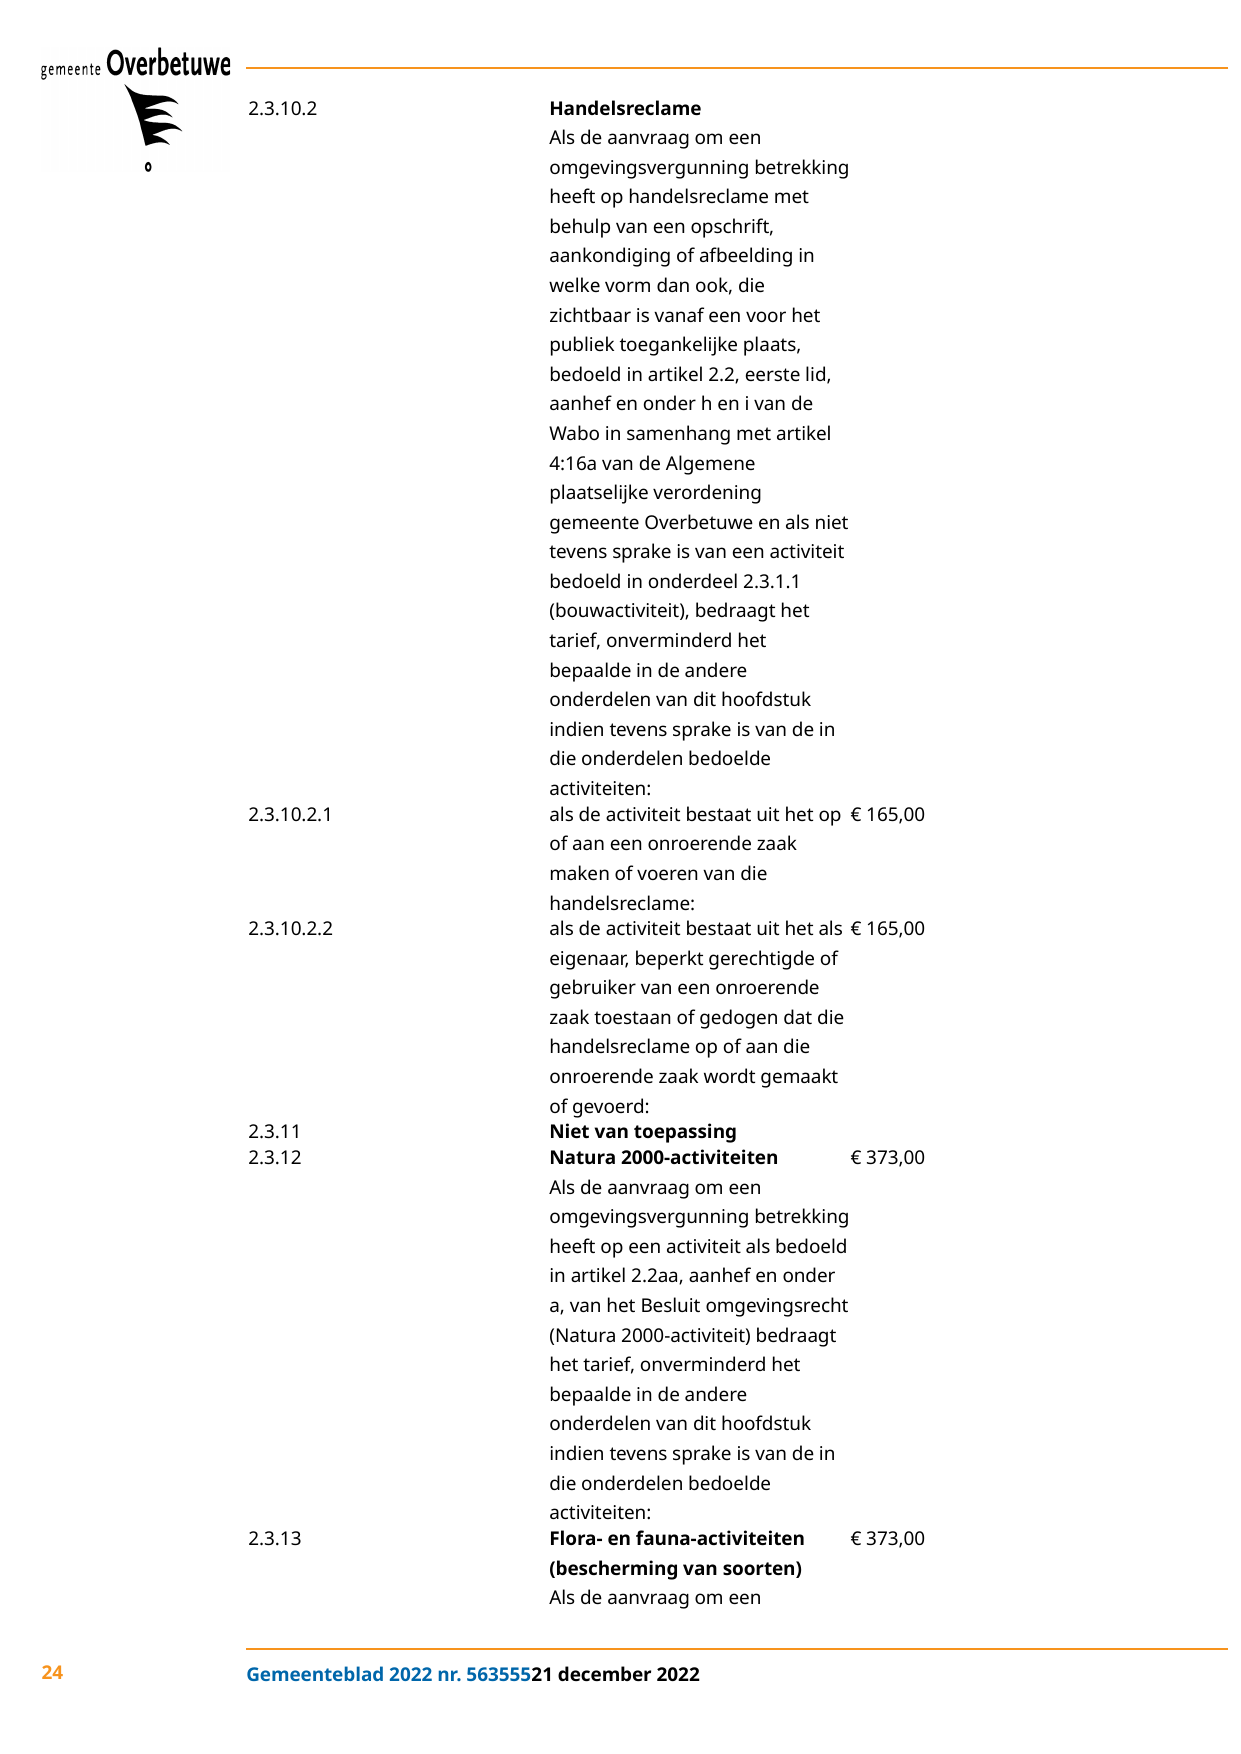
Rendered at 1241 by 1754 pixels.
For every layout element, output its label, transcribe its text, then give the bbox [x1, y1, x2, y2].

table_cell € 165,00 [850, 915, 1152, 1119]
table_cell 2.3.10.2.2 [248, 915, 549, 1119]
table_cell Natura 2000-activiteiten Als de aanvraag om een omgevingsvergunning betrekking heeft op een activiteit als bedoeld in artikel 2.2aa, aanhef en onder a, van het Besluit omgevingsrecht (Natura 2000-activiteit) bedraagt het tarief, onverminderd het bepaalde in de andere onderdelen van dit hoofdstuk indien tevens sprake is van de in die onderdelen bedoelde activiteiten: [549, 1144, 850, 1525]
table_cell 2.3.12 [248, 1144, 549, 1525]
table_cell Niet van toepassing [549, 1119, 850, 1144]
table_cell 2.3.11 [248, 1119, 549, 1144]
table_cell als de activiteit bestaat uit het op of aan een onroerende zaak maken of voeren van die handelsreclame: [549, 801, 850, 915]
table_cell [850, 95, 1152, 801]
table_cell 2.3.10.2 [248, 95, 549, 801]
table_cell € 373,00 [850, 1525, 1152, 1610]
table_cell Handelsreclame Als de aanvraag om een omgevingsvergunning betrekking heeft op handelsreclame met behulp van een opschrift, aankondiging of afbeelding in welke vorm dan ook, die zichtbaar is vanaf een voor het publiek toegankelijke plaats, bedoeld in artikel 2.2, eerste lid, aanhef en onder h en i van de Wabo in samenhang met artikel 4:16a van de Algemene plaatselijke verordening gemeente Overbetuwe en als niet tevens sprake is van een activiteit bedoeld in onderdeel 2.3.1.1 (bouwactiviteit), bedraagt het tarief, onverminderd het bepaalde in de andere onderdelen van dit hoofdstuk indien tevens sprake is van de in die onderdelen bedoelde activiteiten: [549, 95, 850, 801]
table_cell [850, 1119, 1152, 1144]
table_cell € 373,00 [850, 1144, 1152, 1525]
table_cell 2.3.13 [248, 1525, 549, 1610]
table_cell € 165,00 [850, 801, 1152, 915]
table_cell Flora- en fauna-activiteiten (bescherming van soorten) Als de aanvraag om een [549, 1525, 850, 1610]
table_cell 2.3.10.2.1 [248, 801, 549, 915]
picture [41, 47, 231, 172]
table_cell als de activiteit bestaat uit het als eigenaar, beperkt gerechtigde of gebruiker van een onroerende zaak toestaan of gedogen dat die handelsreclame op of aan die onroerende zaak wordt gemaakt of gevoerd: [549, 915, 850, 1119]
